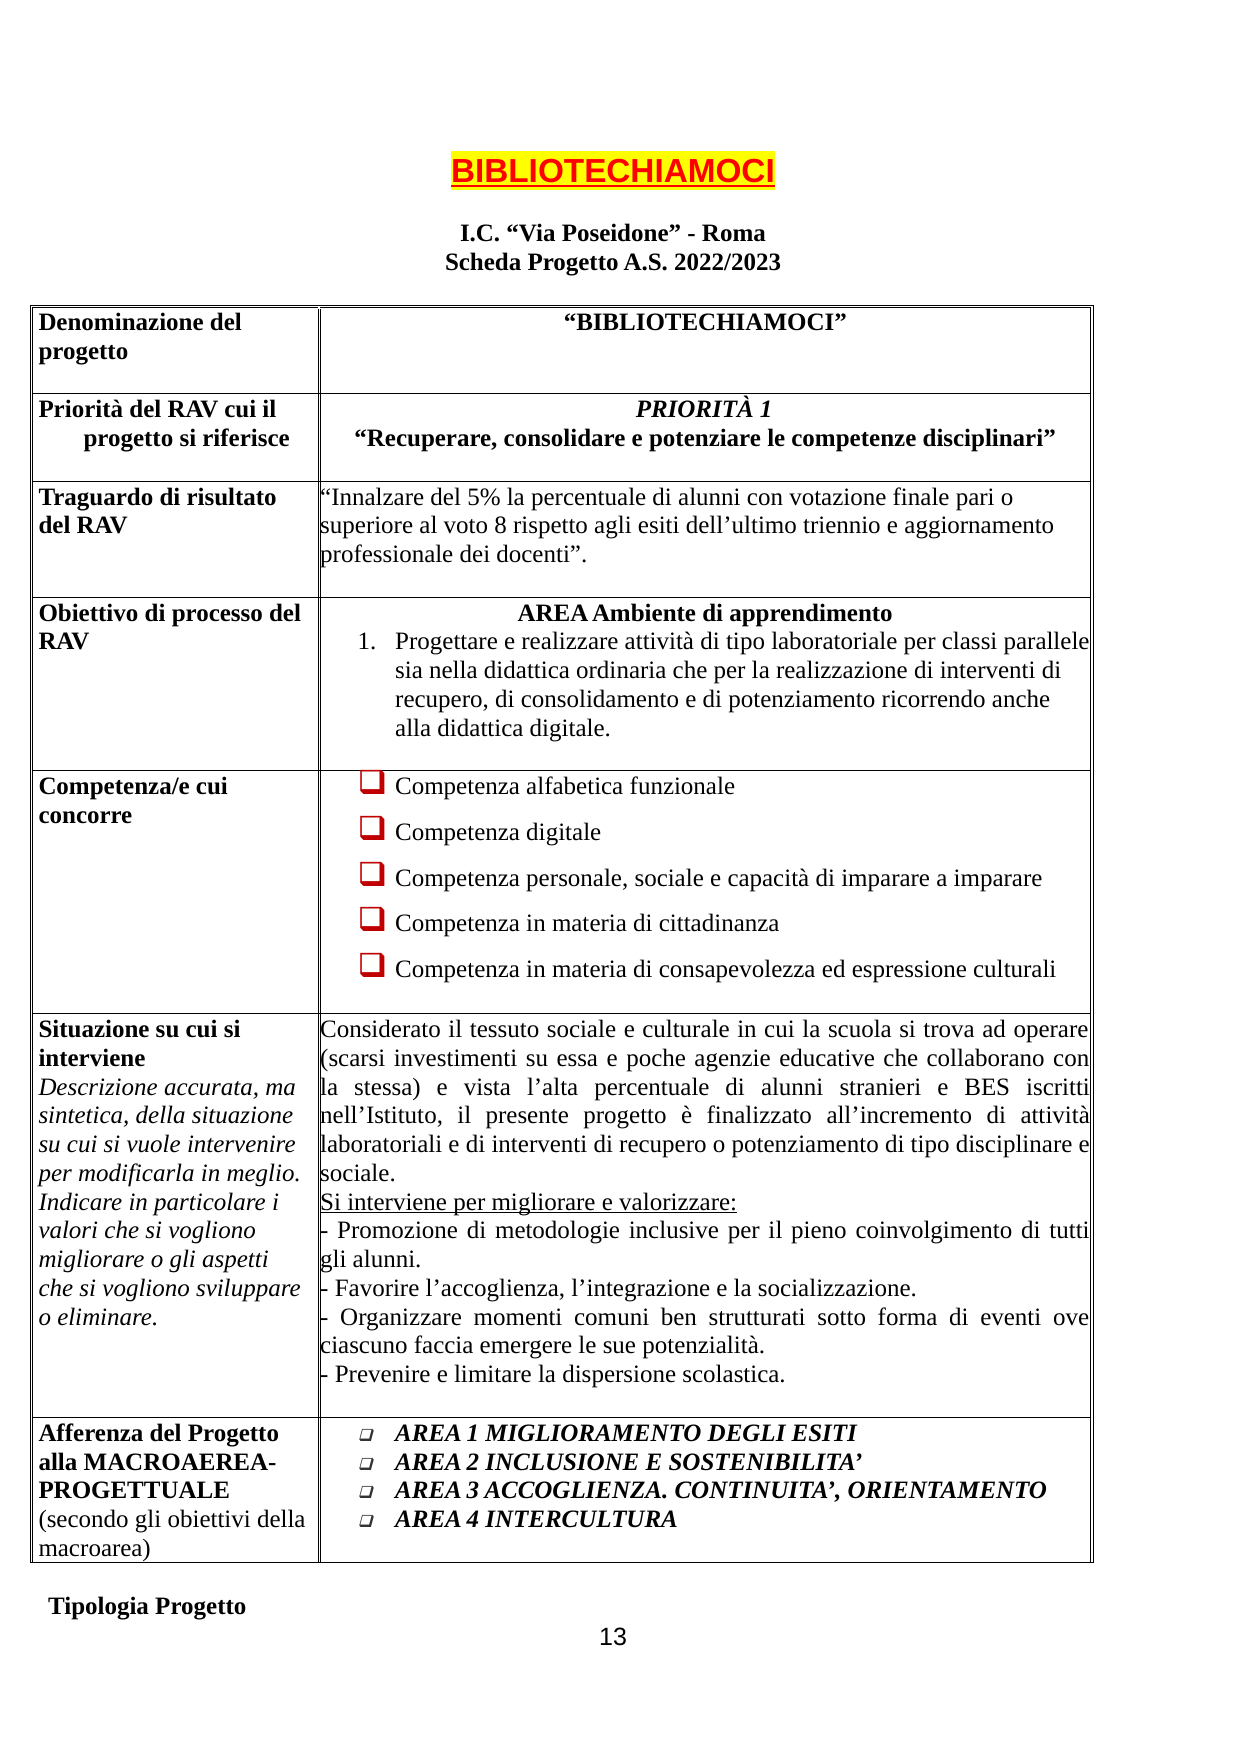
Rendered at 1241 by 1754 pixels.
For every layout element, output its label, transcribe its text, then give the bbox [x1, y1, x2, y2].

table_cell Competenza alfabetica funzionale Competenza digitale Competenza personale, sociale e capacità di imparare a imparare Competenza in materia di cittadinanza Competenza in materia di consapevolezza ed espressione culturali [321, 771, 1090, 1013]
text Tipologia Progetto [48, 1591, 1178, 1620]
table_header Denominazione del progetto [31, 306, 319, 393]
table_cell AREA 1 MIGLIORAMENTO DEGLI ESITI AREA 2 INCLUSIONE E SOSTENIBILITA’ AREA 3 ACCOGLIENZA. CONTINUITA’, ORIENTAMENTO AREA 4 INTERCULTURA [321, 1418, 1090, 1562]
table_cell Afferenza del Progetto alla MACROAEREA-PROGETTUALE (secondo gli obiettivi della macroarea) [33, 1418, 318, 1562]
text Scheda Progetto A.S. 2022/2023 [48, 247, 1178, 276]
table_cell “Innalzare del 5% la percentuale di alunni con votazione finale pari o superiore al voto 8 rispetto agli esiti dell’ultimo triennio e aggiornamento professionale dei docenti”. [321, 482, 1090, 597]
subtitle BIBLIOTECHIAMOCI [48, 151, 1178, 190]
table_cell Obiettivo di processo del RAV [33, 598, 318, 770]
table_cell Traguardo di risultato del RAV [33, 482, 318, 597]
table_header “BIBLIOTECHIAMOCI” [319, 306, 1091, 393]
table_cell Priorità del RAV cui il progetto si riferisce [33, 394, 318, 481]
table_cell Situazione su cui si interviene Descrizione accurata, ma sintetica, della situazione su cui si vuole intervenire per modificarla in meglio. Indicare in particolare i valori che si vogliono migliorare o gli aspetti che si vogliono sviluppare o eliminare. [33, 1014, 318, 1417]
text I.C. “Via Poseidone” - Roma [48, 218, 1178, 247]
table_cell Competenza/e cui concorre [33, 771, 318, 1013]
table_cell PRIORITÀ 1 “Recuperare, consolidare e potenziare le competenze disciplinari” [321, 394, 1090, 481]
table_cell Considerato il tessuto sociale e culturale in cui la scuola si trova ad operare (scarsi investimenti su essa e poche agenzie educative che collaborano con la stessa) e vista l’alta percentuale di alunni stranieri e BES iscritti nell’Istituto, il presente progetto è finalizzato all’incremento di attività laboratoriali e di interventi di recupero o potenziamento di tipo disciplinare e sociale. Si interviene per migliorare e valorizzare: - Promozione di metodologie inclusive per il pieno coinvolgimento di tutti gli alunni. - Favorire l’accoglienza, l’integrazione e la socializzazione. - Organizzare momenti comuni ben strutturati sotto forma di eventi ove ciascuno faccia emergere le sue potenzialità. - Prevenire e limitare la dispersione scolastica. [321, 1014, 1090, 1417]
table_cell AREA Ambiente di apprendimento Progettare e realizzare attività di tipo laboratoriale per classi parallele sia nella didattica ordinaria che per la realizzazione di interventi di recupero, di consolidamento e di potenziamento ricorrendo anche alla didattica digitale. [321, 598, 1090, 770]
